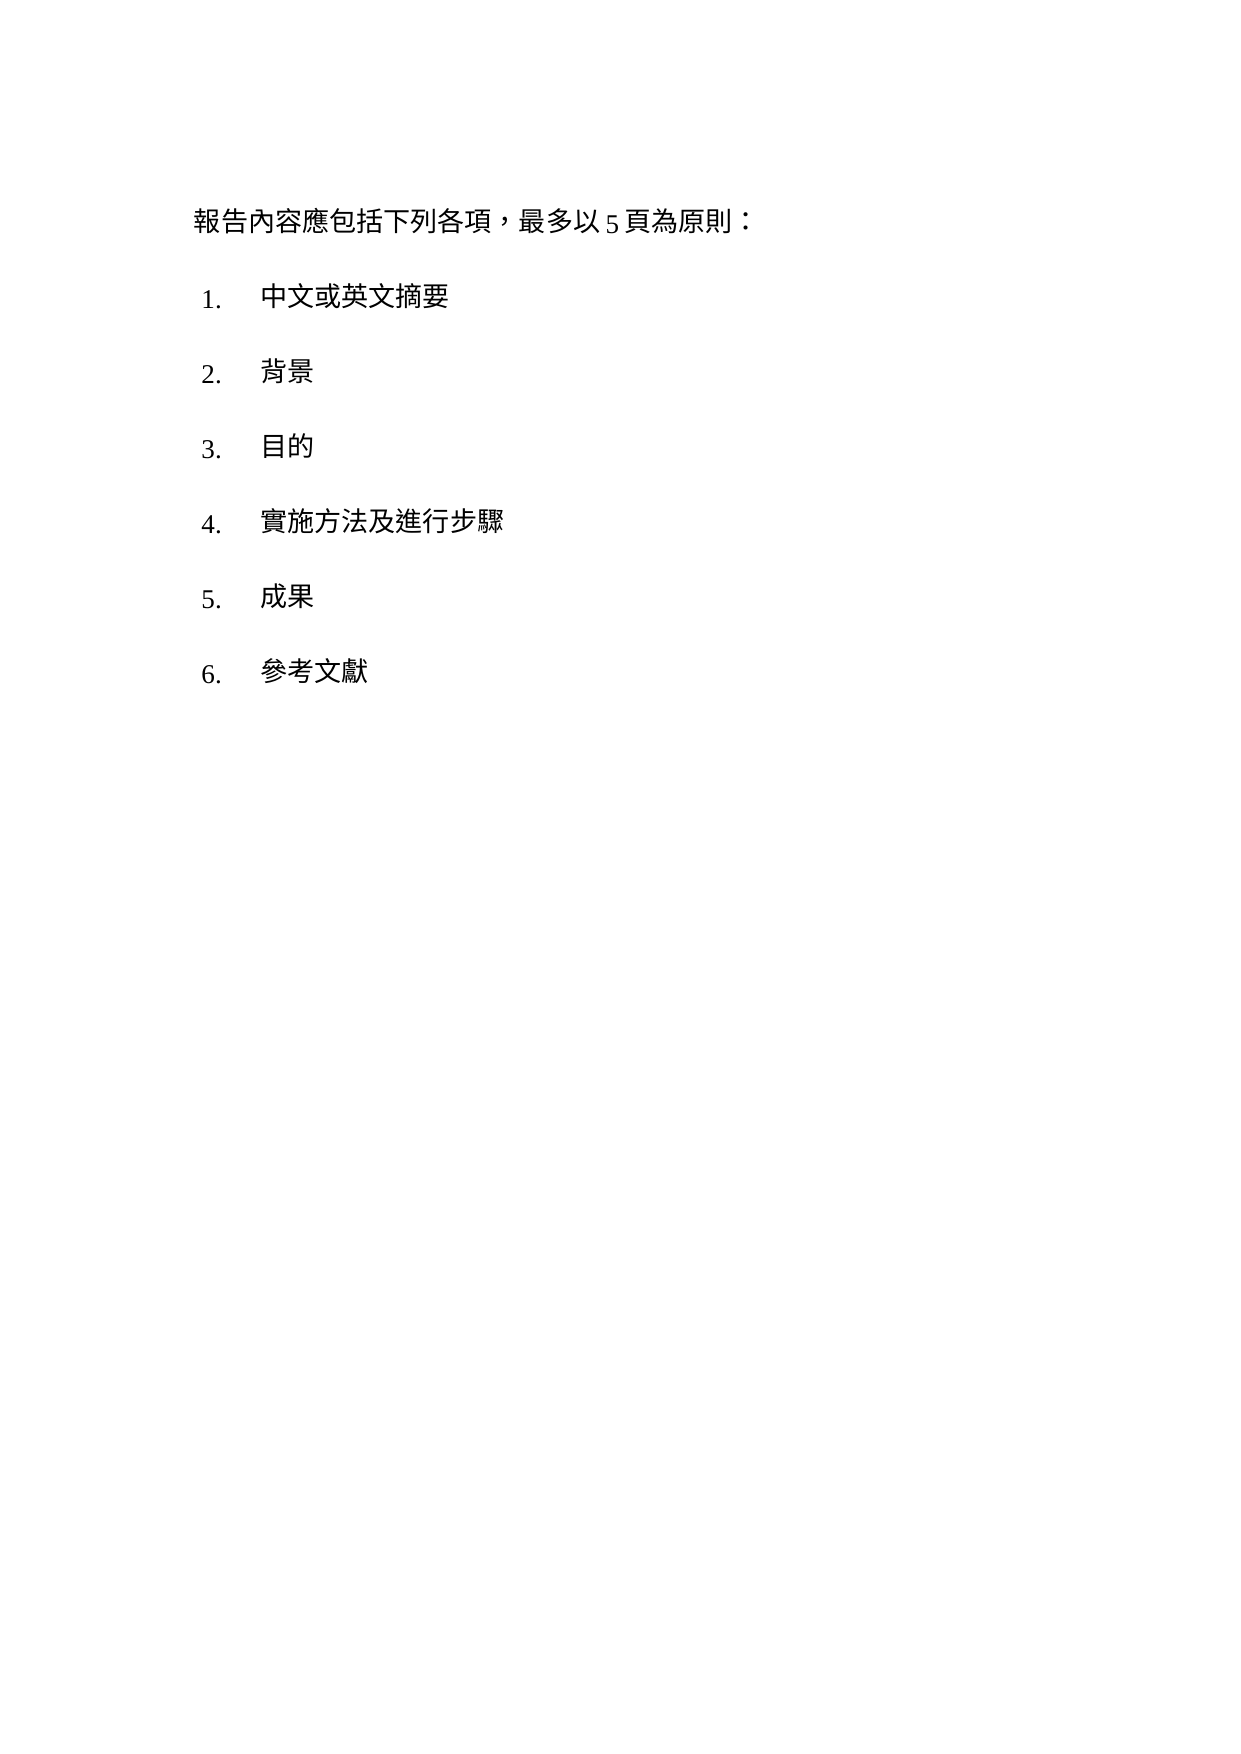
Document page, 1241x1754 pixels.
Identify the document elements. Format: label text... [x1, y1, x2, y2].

list 實施方法及進行步驟 [201, 464, 1128, 539]
list 目的 [201, 389, 1128, 464]
list 中文或英文摘要 [201, 239, 1128, 314]
text 報告內容應包括下列各項，最多以5頁為原則： [175, 164, 1128, 239]
list 成果 [201, 539, 1128, 614]
list 背景 [201, 314, 1128, 389]
list 參考文獻 [201, 614, 1128, 689]
